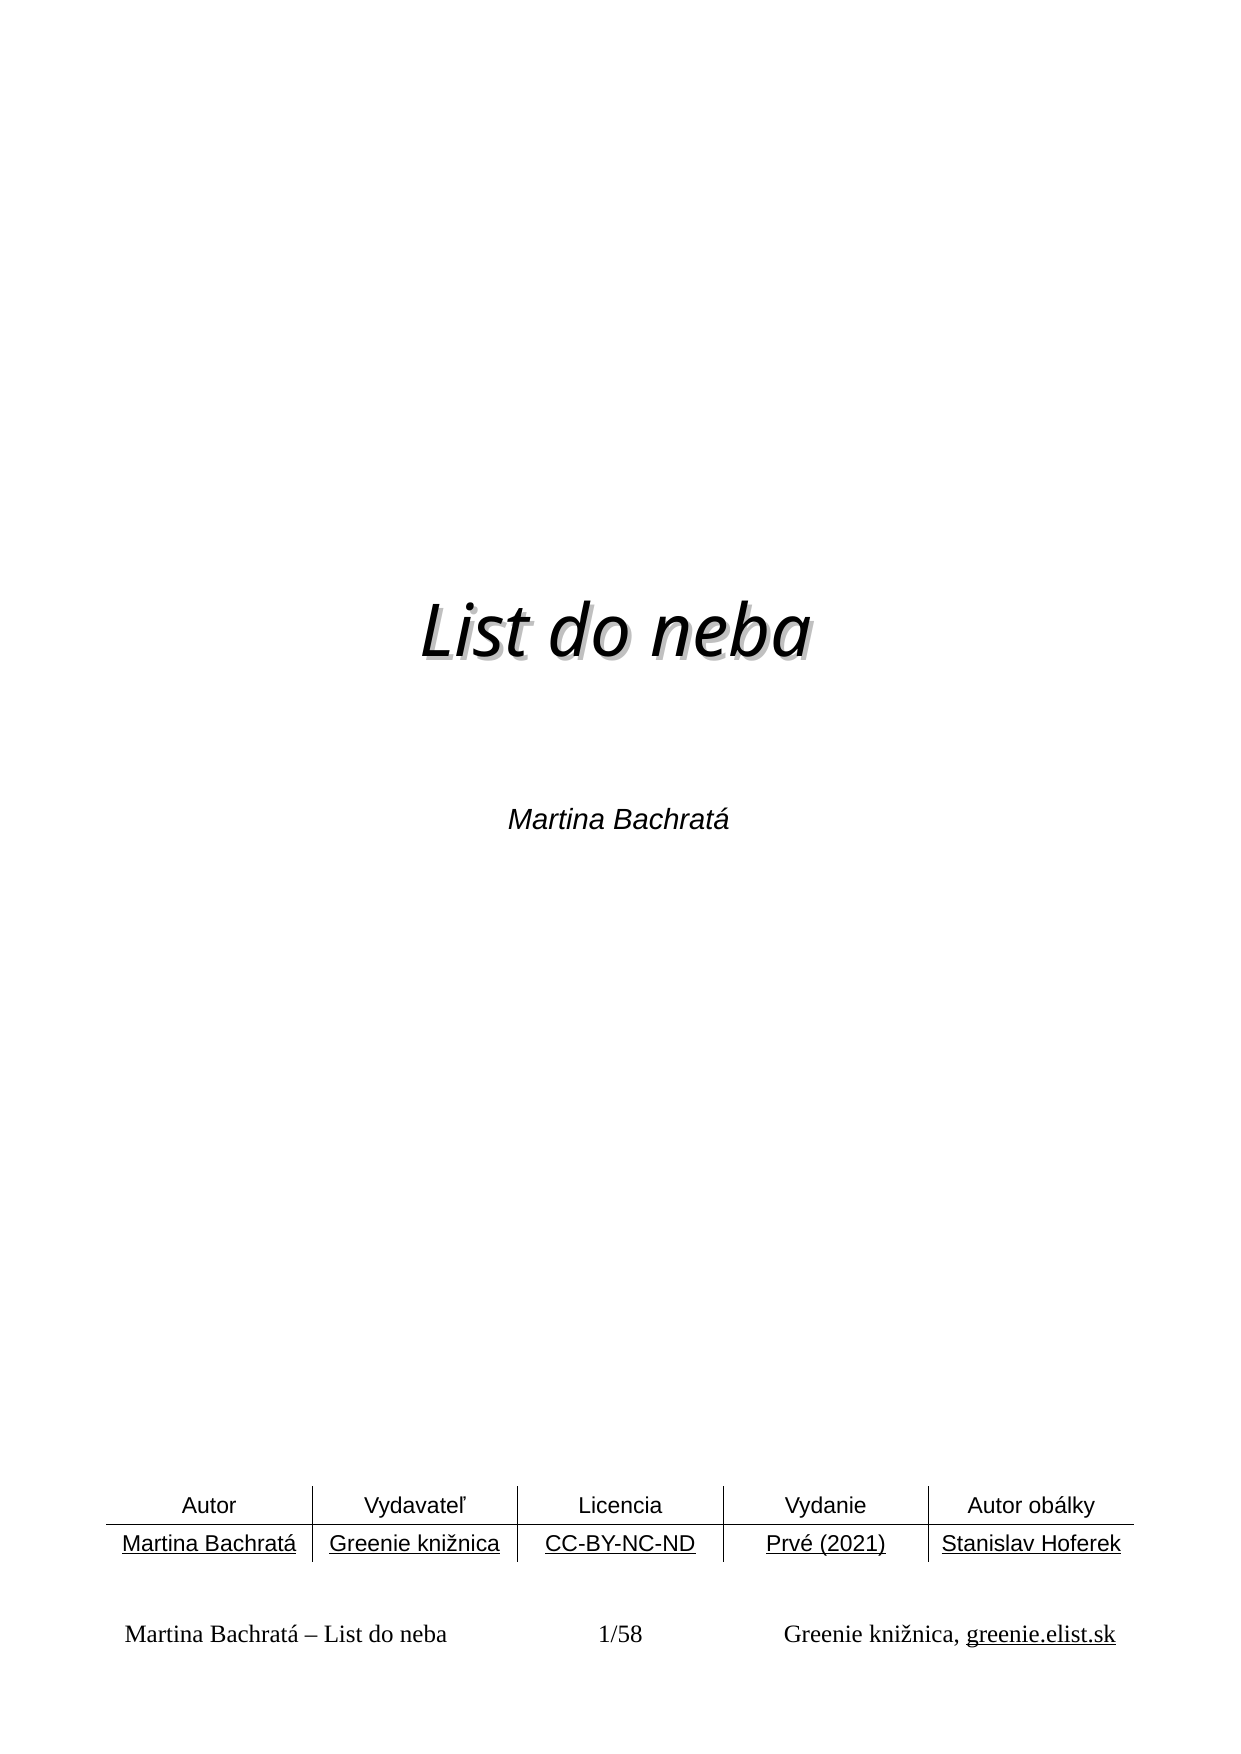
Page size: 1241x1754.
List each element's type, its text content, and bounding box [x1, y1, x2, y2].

table_cell Greenie knižnica [313, 1525, 517, 1562]
table_cell Stanislav Hoferek [929, 1525, 1134, 1562]
table_cell Prvé (2021) [724, 1525, 928, 1562]
table_cell Martina Bachratá [106, 1525, 312, 1562]
subtitle Martina Bachratá [106, 802, 1134, 836]
table_header Autor obálky [929, 1486, 1134, 1524]
table_header Autor [106, 1486, 312, 1524]
table_header Licencia [518, 1486, 723, 1524]
table_header Vydanie [724, 1486, 928, 1524]
table_header Vydavateľ [313, 1486, 517, 1524]
subtitle List do neba [106, 579, 1134, 678]
table_cell CC-BY-NC-ND [518, 1525, 723, 1562]
